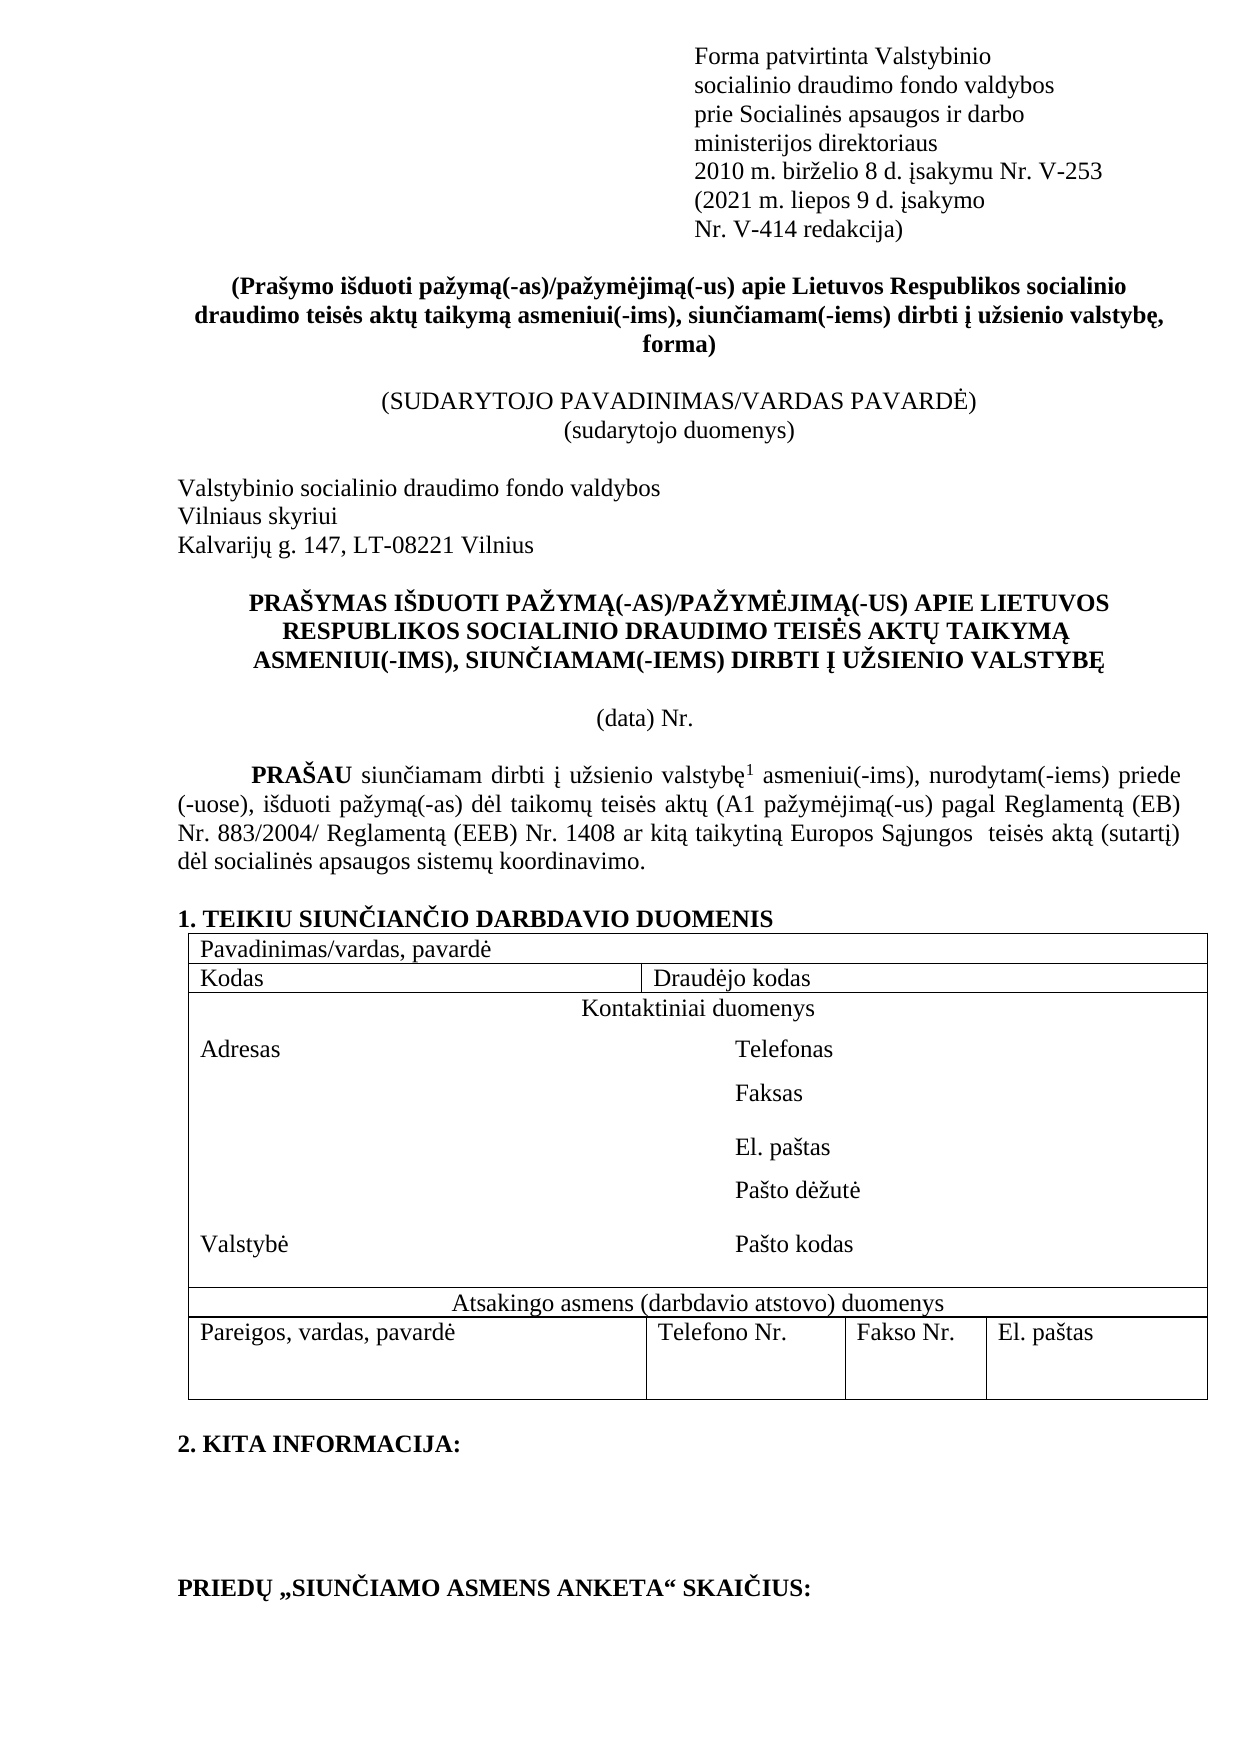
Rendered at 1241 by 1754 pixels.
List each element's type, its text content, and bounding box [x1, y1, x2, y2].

table_header Pavadinimas/vardas, pavardė [189, 934, 1207, 962]
text (data) Nr. [177, 703, 1181, 731]
table_cell Atsakingo asmens (darbdavio atstovo) duomenys [189, 1288, 1207, 1316]
text Nr. V-414 redakcija) [694, 214, 1181, 243]
table_cell Fakso Nr. [846, 1318, 986, 1399]
text Kalvarijų g. 147, LT-08221 Vilnius [177, 530, 1181, 559]
table_cell Faksas [722, 1078, 1207, 1132]
table_cell Adresas [189, 1034, 722, 1229]
text 2010 m. birželio 8 d. įsakymu Nr. V-253 [694, 156, 1181, 185]
table_cell El. paštas [987, 1318, 1207, 1399]
text 1. TEIKIU SIUNČIANČIO DARBDAVIO DUOMENIS [177, 904, 1181, 933]
text PRAŠYMAS išduoti PAŽYMĄ(-AS)/PAŽYMĖJIMĄ(-US) APIE LIETUVOS RESPUBLIKOS SOCIALINIO DRAUDIMO TEISĖS AKTŲ TAIKYMĄ ASMENIUI(-IMS), SIUNČIAMAM(-IEMS) DIRBTI Į UŽSIENIO VALSTYBĘ [177, 588, 1181, 674]
text Valstybinio socialinio draudimo fondo valdybos [177, 473, 1181, 501]
text (sudarytojo duomenys) [177, 415, 1181, 444]
text (SUDARYTOJO PAVADINIMAS/VARDAS PAVARDĖ) [177, 386, 1181, 415]
table_cell Kontaktiniai duomenys [189, 993, 1207, 1034]
text PRIEDŲ „SIUNČIAMO ASMENS ANKETA“ SKAIČIUS: [177, 1573, 1181, 1602]
text Forma patvirtinta Valstybinio socialinio draudimo fondo valdybos prie Socialinės apsaugos ir darbo ministerijos direktoriaus [694, 41, 1181, 156]
text (Prašymo išduoti pažymą(-as)/pažymėjimą(-us) apie Lietuvos Respublikos socialinio draudimo teisės aktų taikymą asmeniui(-ims), siunčiamam(-iems) dirbti į užsienio valstybę, forma) [177, 271, 1181, 358]
table_cell Telefono Nr. [647, 1318, 845, 1399]
table_cell Valstybė [189, 1229, 722, 1287]
text Vilniaus skyriui [177, 501, 1181, 530]
table_cell Telefonas [722, 1034, 1207, 1078]
table_cell Pašto kodas [722, 1229, 1207, 1287]
table_cell Kodas [189, 964, 641, 992]
text PRAŠAU siunčiamam dirbti į užsienio valstybę1 asmeniui(-ims), nurodytam(-iems) priede (-uose), išduoti pažymą(-as) dėl taikomų teisės aktų (A1 pažymėjimą(-us) pagal Reglamentą (EB) Nr. 883/2004/ Reglamentą (EEB) Nr. 1408 ar kitą taikytiną Europos Sąjungos teisės aktą (sutartį) dėl socialinės apsaugos sistemų koordinavimo. [177, 760, 1181, 875]
table_cell Pareigos, vardas, pavardė [189, 1318, 646, 1399]
text (2021 m. liepos 9 d. įsakymo [694, 185, 1181, 214]
text 2. KITA INFORMACIJA: [177, 1429, 1181, 1458]
table_cell El. paštas [722, 1132, 1207, 1175]
table_cell Draudėjo kodas [642, 964, 1207, 992]
table_cell Pašto dėžutė [722, 1175, 1207, 1229]
